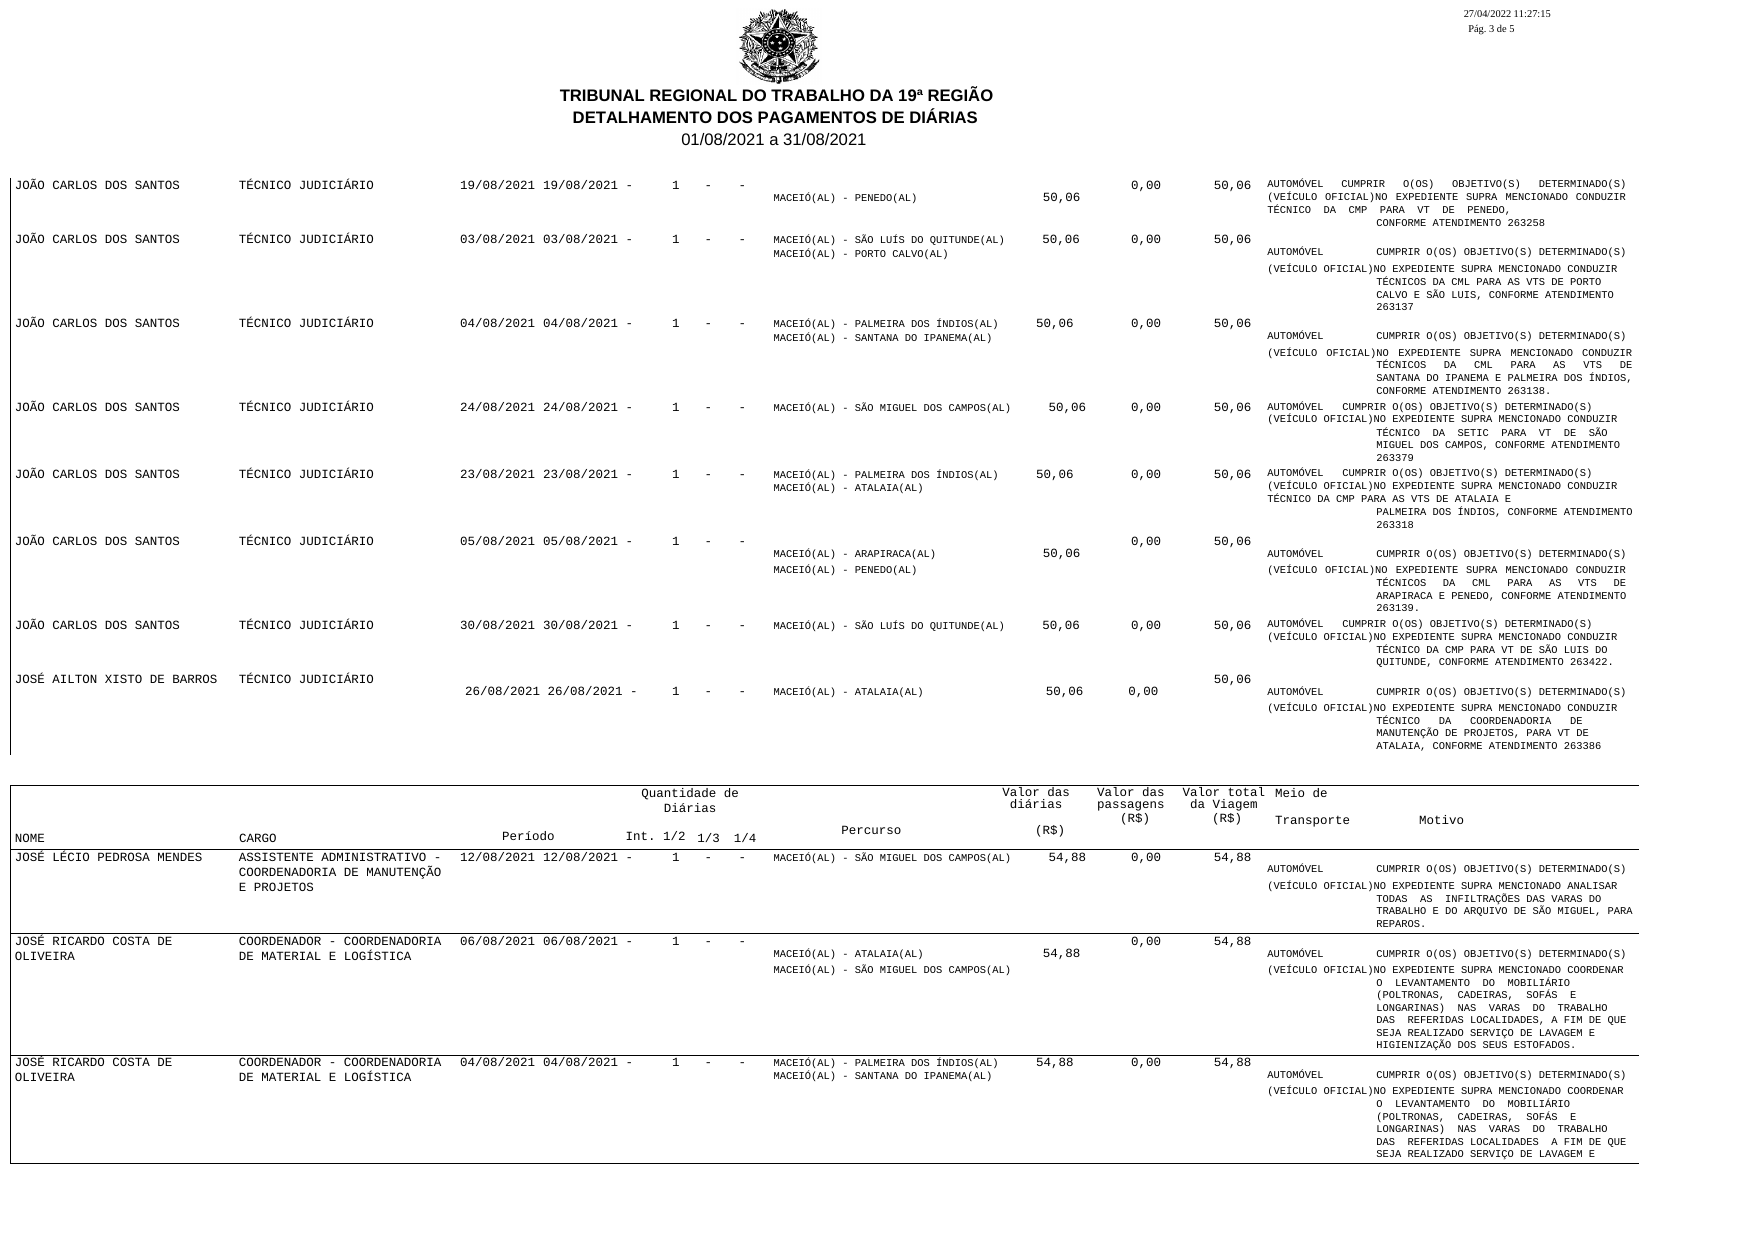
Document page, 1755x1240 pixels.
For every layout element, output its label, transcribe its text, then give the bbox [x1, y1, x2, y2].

table_header Valor das diárias Percurso (R$) [773, 786, 1086, 849]
table_cell 1 [663, 850, 697, 933]
table_cell 19/08/2021 - [543, 178, 663, 232]
table_cell 30/08/2021 [460, 618, 543, 672]
table_cell - [697, 1056, 733, 1163]
table_cell - [697, 850, 733, 933]
table_cell JOSÉ AILTON XISTO DE BARROS [11, 672, 239, 755]
table_cell TÉCNICO JUDICIÁRIO [239, 317, 460, 400]
table_cell 04/08/2021 [460, 317, 543, 400]
table_header Meio de Transporte Motivo [1267, 786, 1639, 849]
table_cell 0,00 [1086, 618, 1176, 672]
table_cell 23/08/2021 - [543, 467, 663, 534]
table_cell 1 [663, 618, 697, 672]
table_cell TÉCNICO JUDICIÁRIO [239, 400, 460, 467]
table_cell 03/08/2021 - [543, 233, 663, 317]
table_cell TÉCNICO JUDICIÁRIO [239, 178, 460, 232]
table_cell 0,00 [1086, 178, 1176, 232]
table_cell AUTOMÓVEL CUMPRIR O(OS) OBJETIVO(S) DETERMINADO(S) (VEÍCULO OFICIAL)NO EXPEDIENTE SUPRA MENCIONADO CONDUZIR TÉCNICO DA SETIC PARA VT DE SÃO MIGUEL DOS CAMPOS, CONFORME ATENDIMENTO 263379 [1267, 400, 1639, 467]
table_cell 50,06 [1176, 672, 1267, 755]
table_cell TÉCNICO JUDICIÁRIO [239, 672, 460, 755]
table_cell MACEIÓ(AL) - PALMEIRA DOS ÍNDIOS(AL) 50,06 MACEIÓ(AL) - ATALAIA(AL) [773, 467, 1086, 534]
table_cell 50,06 [1176, 618, 1267, 672]
table_cell AUTOMÓVEL CUMPRIR O(OS) OBJETIVO(S) DETERMINADO(S) (VEÍCULO OFICIAL)NO EXPEDIENTE SUPRA MENCIONADO CONDUZIR TÉCNICOS DA CML PARA AS VTS DE PORTO CALVO E SÃO LUIS, CONFORME ATENDIMENTO 263137 [1267, 233, 1639, 317]
table_cell AUTOMÓVEL CUMPRIR O(OS) OBJETIVO(S) DETERMINADO(S) (VEÍCULO OFICIAL)NO EXPEDIENTE SUPRA MENCIONADO ANALISAR TODAS AS INFILTRAÇÕES DAS VARAS DO TRABALHO E DO ARQUIVO DE SÃO MIGUEL, PARA REPAROS. [1267, 850, 1639, 933]
table_cell 1 [663, 534, 697, 618]
table_cell JOÃO CARLOS DOS SANTOS [11, 178, 239, 232]
table_header 1/3 [697, 786, 733, 849]
table_cell - [734, 934, 773, 1054]
table_cell - [734, 850, 773, 933]
table_cell - [734, 400, 773, 467]
table_cell 1 [663, 233, 697, 317]
table_cell TÉCNICO JUDICIÁRIO [239, 534, 460, 618]
table_cell 1 [663, 178, 697, 232]
table_header Quantidade de Diárias Período Int. 1/2 [460, 786, 697, 849]
table_cell 50,06 [1176, 233, 1267, 317]
table_cell MACEIÓ(AL) - PALMEIRA DOS ÍNDIOS(AL) 50,06 MACEIÓ(AL) - SANTANA DO IPANEMA(AL) [773, 317, 1086, 400]
table_cell AUTOMÓVEL CUMPRIR O(OS) OBJETIVO(S) DETERMINADO(S) (VEÍCULO OFICIAL)NO EXPEDIENTE SUPRA MENCIONADO COORDENAR O LEVANTAMENTO DO MOBILIÁRIO (POLTRONAS, CADEIRAS, SOFÁS E LONGARINAS) NAS VARAS DO TRABALHO DAS REFERIDAS LOCALIDADES, A FIM DE QUE SEJA REALIZADO SERVIÇO DE LAVAGEM E HIGIENIZAÇÃO DOS SEUS ESTOFADOS. [1267, 934, 1639, 1054]
table_cell - [697, 317, 733, 400]
table_cell MACEIÓ(AL) - ARAPIRACA(AL) 50,06 MACEIÓ(AL) - PENEDO(AL) [773, 534, 1086, 618]
table_cell 54,88 [1176, 1056, 1267, 1163]
table_cell 1 [663, 467, 697, 534]
table_cell AUTOMÓVEL CUMPRIR O(OS) OBJETIVO(S) DETERMINADO(S) (VEÍCULO OFICIAL)NO EXPEDIENTE SUPRA MENCIONADO CONDUZIR TÉCNICO DA COORDENADORIA DE MANUTENÇÃO DE PROJETOS, PARA VT DE ATALAIA, CONFORME ATENDIMENTO 263386 [1267, 672, 1639, 755]
table_cell 0,00 [1086, 467, 1176, 534]
table_cell 30/08/2021 - [543, 618, 663, 672]
table_cell MACEIÓ(AL) - PENEDO(AL) 50,06 [773, 178, 1086, 232]
table_cell 0,00 [1086, 1056, 1176, 1163]
table_cell COORDENADOR - COORDENADORIA DE MATERIAL E LOGÍSTICA [239, 1056, 460, 1163]
table_cell 0,00 [1086, 317, 1176, 400]
table_cell - [734, 618, 773, 672]
table_cell - [734, 534, 773, 618]
table_cell 50,06 [1176, 178, 1267, 232]
table_cell 03/08/2021 [460, 233, 543, 317]
table_cell 19/08/2021 [460, 178, 543, 232]
table_cell 0,00 [1086, 934, 1176, 1054]
table_cell TÉCNICO JUDICIÁRIO [239, 233, 460, 317]
table_cell - [697, 934, 733, 1054]
table_cell MACEIÓ(AL) - SÃO LUÍS DO QUITUNDE(AL) 50,06 [773, 618, 1086, 672]
table_cell 05/08/2021 [460, 534, 543, 618]
table_cell MACEIÓ(AL) - SÃO MIGUEL DOS CAMPOS(AL) 50,06 [773, 400, 1086, 467]
table_cell MACEIÓ(AL) - PALMEIRA DOS ÍNDIOS(AL) 54,88 MACEIÓ(AL) - SANTANA DO IPANEMA(AL) [773, 1056, 1086, 1163]
table_cell - [697, 534, 733, 618]
table_cell 50,06 [1176, 400, 1267, 467]
table_cell 05/08/2021 - [543, 534, 663, 618]
table_cell JOÃO CARLOS DOS SANTOS [11, 400, 239, 467]
table_cell 04/08/2021 [460, 1056, 543, 1163]
table_cell 54,88 [1176, 934, 1267, 1054]
table_cell 04/08/2021 - [543, 1056, 663, 1163]
table_cell JOSÉ RICARDO COSTA DE OLIVEIRA [11, 934, 239, 1054]
table_cell 1 [663, 317, 697, 400]
table_cell - [734, 178, 773, 232]
table_cell 50,06 [1176, 467, 1267, 534]
table_cell JOÃO CARLOS DOS SANTOS [11, 618, 239, 672]
table_cell JOÃO CARLOS DOS SANTOS [11, 233, 239, 317]
table_cell - [697, 178, 733, 232]
table_cell MACEIÓ(AL) - ATALAIA(AL) 54,88 MACEIÓ(AL) - SÃO MIGUEL DOS CAMPOS(AL) [773, 934, 1086, 1054]
table_cell COORDENADOR - COORDENADORIA DE MATERIAL E LOGÍSTICA [239, 934, 460, 1054]
table_cell 0,00 [1086, 850, 1176, 933]
table_cell JOSÉ LÉCIO PEDROSA MENDES [11, 850, 239, 933]
table_cell - [697, 233, 733, 317]
table_cell 06/08/2021 [460, 934, 543, 1054]
table_cell AUTOMÓVEL CUMPRIR O(OS) OBJETIVO(S) DETERMINADO(S) (VEÍCULO OFICIAL)NO EXPEDIENTE SUPRA MENCIONADO CONDUZIR TÉCNICO DA CMP PARA AS VTS DE ATALAIA E PALMEIRA DOS ÍNDIOS, CONFORME ATENDIMENTO 263318 [1267, 467, 1639, 534]
table_cell 1 [663, 1056, 697, 1163]
table_header CARGO [239, 786, 460, 849]
table_cell 50,06 [1176, 317, 1267, 400]
table_cell 0,00 [1086, 400, 1176, 467]
table_cell AUTOMÓVEL CUMPRIR O(OS) OBJETIVO(S) DETERMINADO(S) (VEÍCULO OFICIAL)NO EXPEDIENTE SUPRA MENCIONADO CONDUZIR TÉCNICO DA CMP PARA VT DE PENEDO, CONFORME ATENDIMENTO 263258 [1267, 178, 1639, 232]
table_cell 54,88 [1176, 850, 1267, 933]
table_cell 04/08/2021 - [543, 317, 663, 400]
table_cell AUTOMÓVEL CUMPRIR O(OS) OBJETIVO(S) DETERMINADO(S) (VEÍCULO OFICIAL)NO EXPEDIENTE SUPRA MENCIONADO CONDUZIR TÉCNICO DA CMP PARA VT DE SÃO LUIS DO QUITUNDE, CONFORME ATENDIMENTO 263422. [1267, 618, 1639, 672]
table_cell - [734, 467, 773, 534]
table_cell 24/08/2021 - [543, 400, 663, 467]
table_cell 1 [663, 934, 697, 1054]
table_cell 23/08/2021 [460, 467, 543, 534]
table_header NOME [11, 786, 239, 849]
table_cell 06/08/2021 - [543, 934, 663, 1054]
table_cell 12/08/2021 - [543, 850, 663, 933]
table_cell AUTOMÓVEL CUMPRIR O(OS) OBJETIVO(S) DETERMINADO(S) (VEÍCULO OFICIAL)NO EXPEDIENTE SUPRA MENCIONADO CONDUZIR TÉCNICOS DA CML PARA AS VTS DE ARAPIRACA E PENEDO, CONFORME ATENDIMENTO 263139. [1267, 534, 1639, 618]
table_header Valor total da Viagem (R$) [1176, 786, 1267, 849]
table_cell 0,00 [1086, 534, 1176, 618]
table_cell ASSISTENTE ADMINISTRATIVO - COORDENADORIA DE MANUTENÇÃO E PROJETOS [239, 850, 460, 933]
table_cell TÉCNICO JUDICIÁRIO [239, 618, 460, 672]
table_cell 0,00 [1086, 233, 1176, 317]
table_cell 24/08/2021 [460, 400, 543, 467]
table_cell JOÃO CARLOS DOS SANTOS [11, 317, 239, 400]
table_cell - [734, 233, 773, 317]
table_header Valor das passagens (R$) [1086, 786, 1176, 849]
table_cell JOSÉ RICARDO COSTA DE OLIVEIRA [11, 1056, 239, 1163]
table_cell MACEIÓ(AL) - SÃO LUÍS DO QUITUNDE(AL) 50,06 MACEIÓ(AL) - PORTO CALVO(AL) [773, 233, 1086, 317]
table_cell - [734, 317, 773, 400]
table_cell AUTOMÓVEL CUMPRIR O(OS) OBJETIVO(S) DETERMINADO(S) (VEÍCULO OFICIAL)NO EXPEDIENTE SUPRA MENCIONADO COORDENAR O LEVANTAMENTO DO MOBILIÁRIO (POLTRONAS, CADEIRAS, SOFÁS E LONGARINAS) NAS VARAS DO TRABALHO DAS REFERIDAS LOCALIDADES A FIM DE QUE SEJA REALIZADO SERVIÇO DE LAVAGEM E [1267, 1056, 1639, 1163]
table_cell JOÃO CARLOS DOS SANTOS [11, 467, 239, 534]
table_cell - [697, 467, 733, 534]
table_cell MACEIÓ(AL) - SÃO MIGUEL DOS CAMPOS(AL) 54,88 [773, 850, 1086, 933]
table_cell 1 [663, 400, 697, 467]
table_cell 12/08/2021 [460, 850, 543, 933]
table_cell - [734, 1056, 773, 1163]
table_header 1/4 [734, 786, 773, 849]
table_cell JOÃO CARLOS DOS SANTOS [11, 534, 239, 618]
table_cell TÉCNICO JUDICIÁRIO [239, 467, 460, 534]
table_cell 50,06 [1176, 534, 1267, 618]
table_cell AUTOMÓVEL CUMPRIR O(OS) OBJETIVO(S) DETERMINADO(S) (VEÍCULO OFICIAL)NO EXPEDIENTE SUPRA MENCIONADO CONDUZIR TÉCNICOS DA CML PARA AS VTS DE SANTANA DO IPANEMA E PALMEIRA DOS ÍNDIOS, CONFORME ATENDIMENTO 263138. [1267, 317, 1639, 400]
table_cell - [697, 618, 733, 672]
table_cell MACEIÓ(AL) - ATALAIA(AL) 50,06 0,00 [773, 672, 1176, 755]
table_cell - [697, 400, 733, 467]
table_cell 26/08/2021 26/08/2021 - 1 - - [460, 672, 773, 755]
